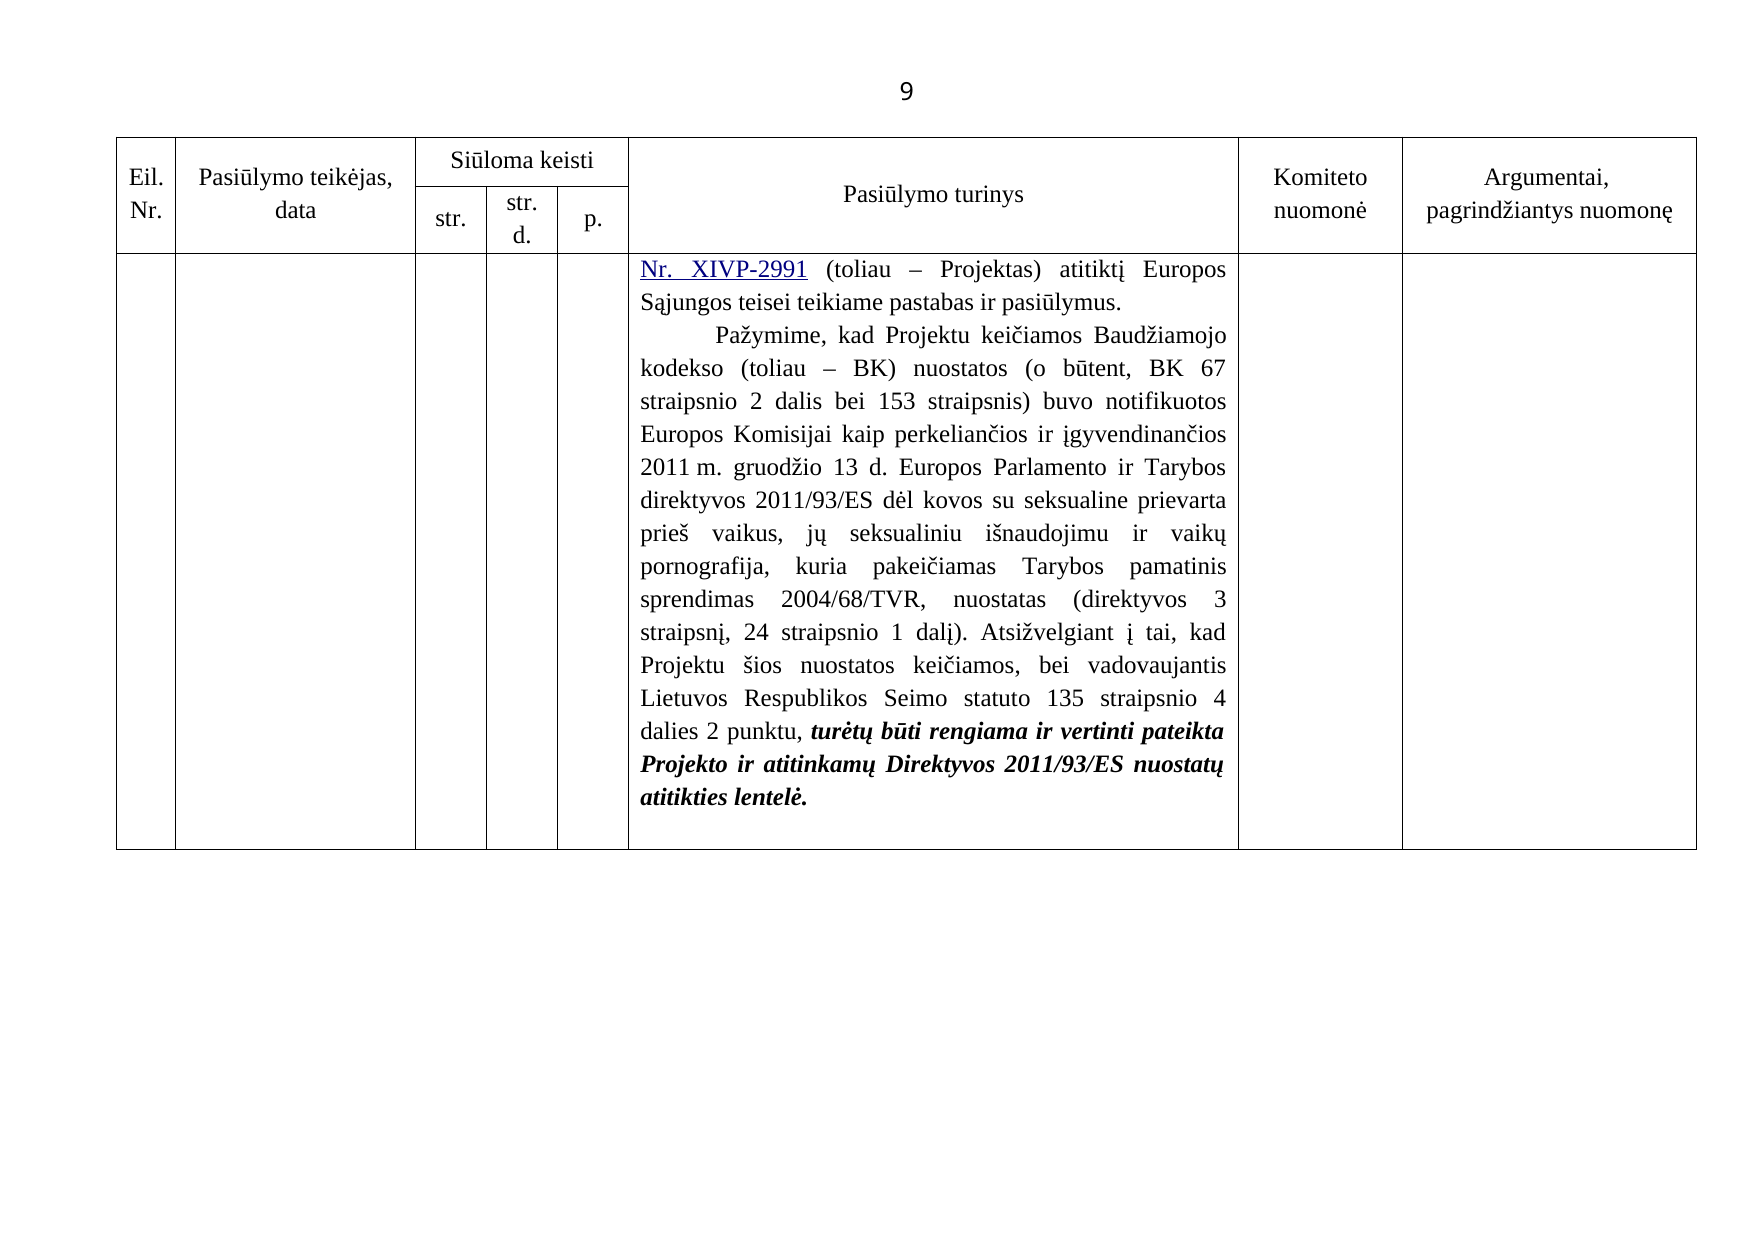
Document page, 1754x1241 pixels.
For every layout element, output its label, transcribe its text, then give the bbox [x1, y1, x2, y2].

table_cell [117, 254, 175, 848]
table_header Pasiūlymo turinys [629, 138, 1238, 253]
table_cell [176, 254, 415, 848]
table_cell [487, 254, 557, 848]
table_header Argumentai, pagrindžiantys nuomonę [1403, 138, 1696, 253]
table_header Eil. Nr. [117, 138, 175, 253]
table_header Siūloma keisti [416, 138, 628, 186]
table_cell [1239, 254, 1402, 848]
table_header Pasiūlymo teikėjas, data [176, 138, 415, 253]
table_header Komiteto nuomonė [1239, 138, 1402, 253]
table_cell str. [416, 187, 486, 253]
table_cell p. [558, 187, 628, 253]
table_cell [1403, 254, 1696, 848]
table_cell DĖL LIETUVOS RESPUBLIKOS BAUDŽIAMOJO KODEKSO 42, 67, 72(3) IR 153 STRAIPSNIŲ PAKEITIMO ĮSTATYMO PROJEKTO NR. XIVP-2991 ATITIKTIES EUROPOS SĄJUNGOS TEISEI Įvertinę Lietuvos Respublikos Seimo pateikto derinti Lietuvos Respublikos baudžiamojo kodekso 42, 67, 72(3) ir 153 straipsnių pakeitimo įstatymo projekto Nr. XIVP-2991 (toliau – Projektas) atitiktį Europos Sąjungos teisei teikiame pastabas ir pasiūlymus. Pažymime, kad Projektu keičiamos Baudžiamojo kodekso (toliau – BK) nuostatos (o būtent, BK 67 straipsnio 2 dalis bei 153 straipsnis) buvo notifikuotos Europos Komisijai kaip perkeliančios ir įgyvendinančios 2011 m. gruodžio 13 d. Europos Parlamento ir Tarybos direktyvos 2011/93/ES dėl kovos su seksualine prievarta prieš vaikus, jų seksualiniu išnaudojimu ir vaikų pornografija, kuria pakeičiamas Tarybos pamatinis sprendimas 2004/68/TVR, nuostatas (direktyvos 3 straipsnį, 24 straipsnio 1 dalį). Atsižvelgiant į tai, kad Projektu šios nuostatos keičiamos, bei vadovaujantis Lietuvos Respublikos Seimo statuto 135 straipsnio 4 dalies 2 punktu, turėtų būti rengiama ir vertinti pateikta Projekto ir atitinkamų Direktyvos 2011/93/ES nuostatų atitikties lentelė. [629, 254, 1238, 848]
table_cell str. d. [487, 187, 557, 253]
table_header [640, 815, 1201, 848]
table_cell [558, 254, 628, 848]
table_cell [416, 254, 486, 848]
